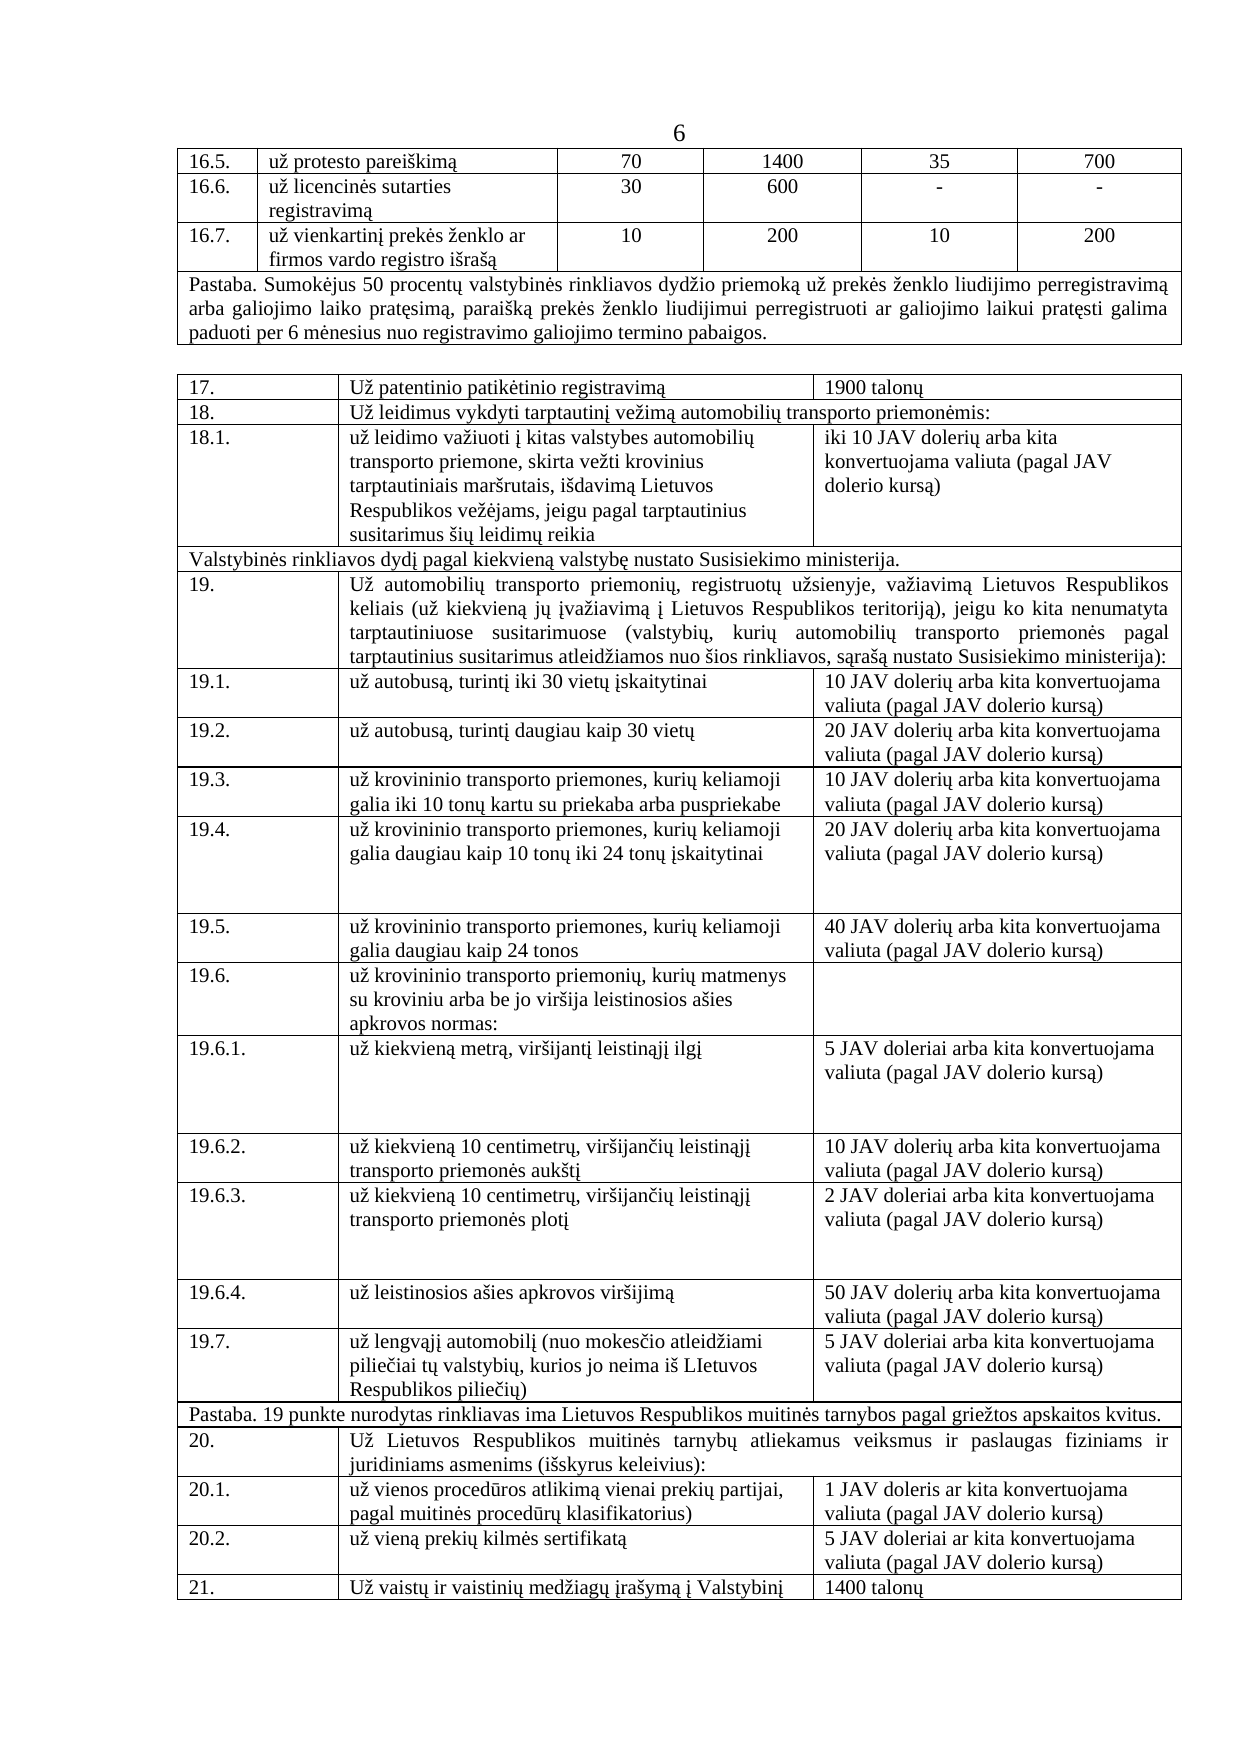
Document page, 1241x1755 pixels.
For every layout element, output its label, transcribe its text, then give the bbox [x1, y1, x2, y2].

table_cell už licencinės sutarties registravimą [258, 174, 557, 222]
table_cell 10 JAV dolerių arba kita konvertuojama valiuta (pagal JAV dolerio kursą) [814, 669, 1181, 717]
table_cell už kiekvieną metrą, viršijantį leistinąjį ilgį [339, 1036, 813, 1132]
table_cell 19.7. [178, 1329, 338, 1401]
table_cell 2 JAV doleriai arba kita konvertuojama valiuta (pagal JAV dolerio kursą) [814, 1183, 1181, 1279]
table_cell 16.6. [178, 174, 257, 222]
table_cell 5 JAV doleriai arba kita konvertuojama valiuta (pagal JAV dolerio kursą) [814, 1329, 1181, 1401]
table_cell už krovininio transporto priemonių, kurių matmenys su kroviniu arba be jo viršija leistinosios ašies apkrovos normas: [339, 963, 813, 1035]
table_cell - [1018, 174, 1181, 222]
table_cell Už Lietuvos Respublikos muitinės tarnybų atliekamus veiksmus ir paslaugas fiziniams ir juridiniams asmenims (išskyrus keleivius): [339, 1428, 1181, 1476]
table_cell Už automobilių transporto priemonių, registruotų užsienyje, važiavimą Lietuvos Respublikos keliais (už kiekvieną jų įvažiavimą į Lietuvos Respublikos teritoriją), jeigu ko kita nenumatyta tarptautiniuose susitarimuose (valstybių, kurių automobilių transporto priemonės pagal tarptautinius susitarimus atleidžiamos nuo šios rinkliavos, sąrašą nustato Susisiekimo ministerija): [339, 572, 1181, 668]
table_header 17. [178, 375, 338, 399]
table_cell 70 [558, 149, 703, 173]
table_cell 19.6.2. [178, 1134, 338, 1182]
table_cell 20 JAV dolerių arba kita konvertuojama valiuta (pagal JAV dolerio kursą) [814, 718, 1181, 766]
table_cell už kiekvieną 10 centimetrų, viršijančių leistinąjį transporto priemonės aukštį [339, 1134, 813, 1182]
table_cell Pastaba. 19 punkte nurodytas rinkliavas ima Lietuvos Respublikos muitinės tarnybos pagal griežtos apskaitos kvitus. [178, 1403, 1181, 1426]
table_cell 35 [862, 149, 1017, 173]
table_cell 1 JAV doleris ar kita konvertuojama valiuta (pagal JAV dolerio kursą) [814, 1477, 1181, 1525]
table_cell 19.6.4. [178, 1280, 338, 1328]
table_cell Už vaistų ir vaistinių medžiagų įrašymą į Valstybinį [339, 1575, 813, 1599]
table_cell 19.2. [178, 718, 338, 766]
table_cell 19. [178, 572, 338, 668]
table_cell Už leidimus vykdyti tarptautinį vežimą automobilių transporto priemonėmis: [339, 400, 1181, 424]
table_cell 19.1. [178, 669, 338, 717]
table_cell 1400 talonų [814, 1575, 1181, 1599]
table_cell už krovininio transporto priemones, kurių keliamoji galia daugiau kaip 10 tonų iki 24 tonų įskaitytinai [339, 817, 813, 913]
table_cell Pastaba. Sumokėjus 50 procentų valstybinės rinkliavos dydžio priemoką už prekės ženklo liudijimo perregistravimą arba galiojimo laiko pratęsimą, paraišką prekės ženklo liudijimui perregistruoti ar galiojimo laikui pratęsti galima paduoti per 6 mėnesius nuo registravimo galiojimo termino pabaigos. [178, 272, 1181, 344]
table_cell 16.7. [178, 223, 257, 271]
table_cell 40 JAV dolerių arba kita konvertuojama valiuta (pagal JAV dolerio kursą) [814, 914, 1181, 962]
table_cell [814, 963, 1181, 1035]
table_cell 30 [558, 174, 703, 222]
table_cell už autobusą, turintį daugiau kaip 30 vietų [339, 718, 813, 766]
table_header 1900 talonų [814, 375, 1181, 399]
table_cell 19.5. [178, 914, 338, 962]
table_cell 20.1. [178, 1477, 338, 1525]
table_cell 19.6.3. [178, 1183, 338, 1279]
table_cell už vienos procedūros atlikimą vienai prekių partijai, pagal muitinės procedūrų klasifikatorius) [339, 1477, 813, 1525]
table_cell 18. [178, 400, 338, 424]
table_cell 200 [1018, 223, 1181, 271]
table_cell iki 10 JAV dolerių arba kita konvertuojama valiuta (pagal JAV dolerio kursą) [814, 425, 1181, 546]
table_cell 21. [178, 1575, 338, 1599]
table_cell 19.6.1. [178, 1036, 338, 1132]
table_cell už krovininio transporto priemones, kurių keliamoji galia iki 10 tonų kartu su priekaba arba puspriekabe [339, 768, 813, 816]
table_cell 10 [558, 223, 703, 271]
table_cell 5 JAV doleriai arba kita konvertuojama valiuta (pagal JAV dolerio kursą) [814, 1036, 1181, 1132]
table_cell 19.6. [178, 963, 338, 1035]
table_cell 20.2. [178, 1526, 338, 1574]
table_cell - [862, 174, 1017, 222]
table_cell 700 [1018, 149, 1181, 173]
table_cell už lengvąjį automobilį (nuo mokesčio atleidžiami piliečiai tų valstybių, kurios jo neima iš LIetuvos Respublikos piliečių) [339, 1329, 813, 1401]
table_cell 18.1. [178, 425, 338, 546]
table_cell 200 [704, 223, 861, 271]
table_cell 10 JAV dolerių arba kita konvertuojama valiuta (pagal JAV dolerio kursą) [814, 1134, 1181, 1182]
table_cell už krovininio transporto priemones, kurių keliamoji galia daugiau kaip 24 tonos [339, 914, 813, 962]
table_cell 600 [704, 174, 861, 222]
table_cell už protesto pareiškimą [258, 149, 557, 173]
table_cell 10 [862, 223, 1017, 271]
table_cell 19.3. [178, 768, 338, 816]
table_cell už vienkartinį prekės ženklo ar firmos vardo registro išrašą [258, 223, 557, 271]
table_cell 20. [178, 1428, 338, 1476]
table_cell už kiekvieną 10 centimetrų, viršijančių leistinąjį transporto priemonės plotį [339, 1183, 813, 1279]
table_cell 1400 [704, 149, 861, 173]
table_cell Valstybinės rinkliavos dydį pagal kiekvieną valstybę nustato Susisiekimo ministerija. [178, 547, 1181, 571]
table_cell 16.5. [178, 149, 257, 173]
table_cell 50 JAV dolerių arba kita konvertuojama valiuta (pagal JAV dolerio kursą) [814, 1280, 1181, 1328]
table_cell 5 JAV doleriai ar kita konvertuojama valiuta (pagal JAV dolerio kursą) [814, 1526, 1181, 1574]
table_cell 10 JAV dolerių arba kita konvertuojama valiuta (pagal JAV dolerio kursą) [814, 768, 1181, 816]
table_header Už patentinio patikėtinio registravimą [339, 375, 813, 399]
table_cell 20 JAV dolerių arba kita konvertuojama valiuta (pagal JAV dolerio kursą) [814, 817, 1181, 913]
table_cell už leidimo važiuoti į kitas valstybes automobilių transporto priemone, skirta vežti krovinius tarptautiniais maršrutais, išdavimą Lietuvos Respublikos vežėjams, jeigu pagal tarptautinius susitarimus šių leidimų reikia [339, 425, 813, 546]
table_cell už leistinosios ašies apkrovos viršijimą [339, 1280, 813, 1328]
table_cell 19.4. [178, 817, 338, 913]
table_cell už autobusą, turintį iki 30 vietų įskaitytinai [339, 669, 813, 717]
table_cell už vieną prekių kilmės sertifikatą [339, 1526, 813, 1574]
